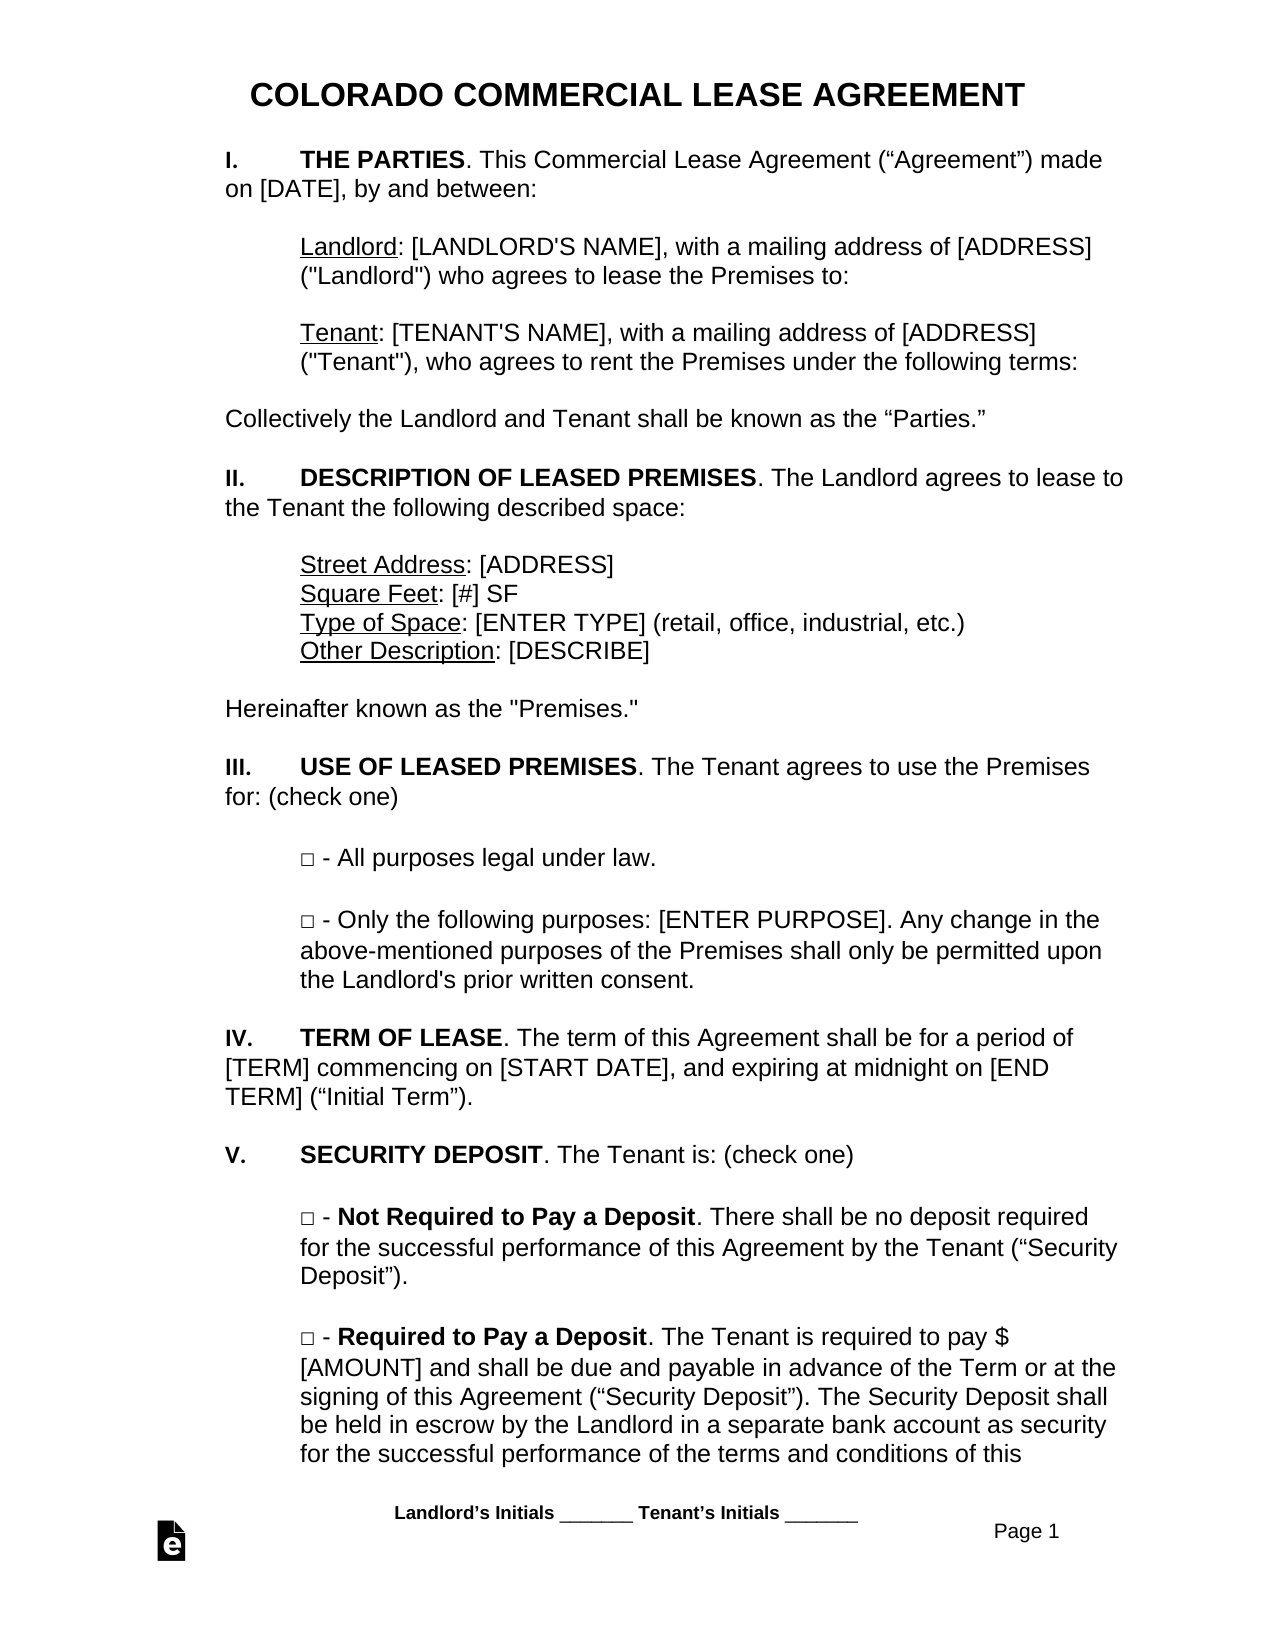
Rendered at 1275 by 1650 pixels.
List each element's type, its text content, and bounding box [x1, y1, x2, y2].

text Collectively the Landlord and Tenant shall be known as the “Parties.” [225, 404, 1125, 433]
text COLORADO COMMERCIAL LEASE AGREEMENT [150, 75, 1125, 113]
list THE PARTIES. This Commercial Lease Agreement (“Agreement”) made on [DATE], by and between: [225, 144, 1125, 203]
list TERM OF LEASE. The term of this Agreement shall be for a period of [TERM] commencing on [START DATE], and expiring at midnight on [END TERM] (“Initial Term”). [225, 1022, 1125, 1110]
list USE OF LEASED PREMISES. The Tenant agrees to use the Premises for: (check one) [225, 751, 1125, 811]
text Square Feet: [#] SF [300, 579, 1125, 607]
text Landlord: [LANDLORD'S NAME], with a mailing address of [ADDRESS] ("Landlord") who agrees to lease the Premises to: [300, 232, 1125, 289]
text Street Address: [ADDRESS] [300, 550, 1125, 579]
text ☐ - Only the following purposes: [ENTER PURPOSE]. Any change in the above-mentioned purposes of the Premises shall only be permitted upon the Landlord's prior written consent. [300, 902, 1125, 994]
list SECURITY DEPOSIT. The Tenant is: (check one) [225, 1139, 1125, 1170]
text ☐ - Not Required to Pay a Deposit. There shall be no deposit required for the successful performance of this Agreement by the Tenant (“Security Deposit”). [300, 1198, 1125, 1290]
text Tenant: [TENANT'S NAME], with a mailing address of [ADDRESS] ("Tenant"), who agrees to rent the Premises under the following terms: [300, 318, 1125, 376]
text Other Description: [DESCRIBE] [300, 636, 1125, 665]
text ☐ - All purposes legal under law. [300, 839, 1125, 873]
list DESCRIPTION OF LEASED PREMISES. The Landlord agrees to lease to the Tenant the following described space: [225, 462, 1125, 521]
text Hereinafter known as the "Premises." [225, 694, 1125, 722]
text Type of Space: [ENTER TYPE] (retail, office, industrial, etc.) [300, 607, 1125, 636]
text ☐ - Required to Pay a Deposit. The Tenant is required to pay $[AMOUNT] and shall be due and payable in advance of the Term or at the signing of this Agreement (“Security Deposit”). The Security Deposit shall be held in escrow by the Landlord in a separate bank account as security for the successful performance of the terms and conditions of this [300, 1319, 1125, 1468]
